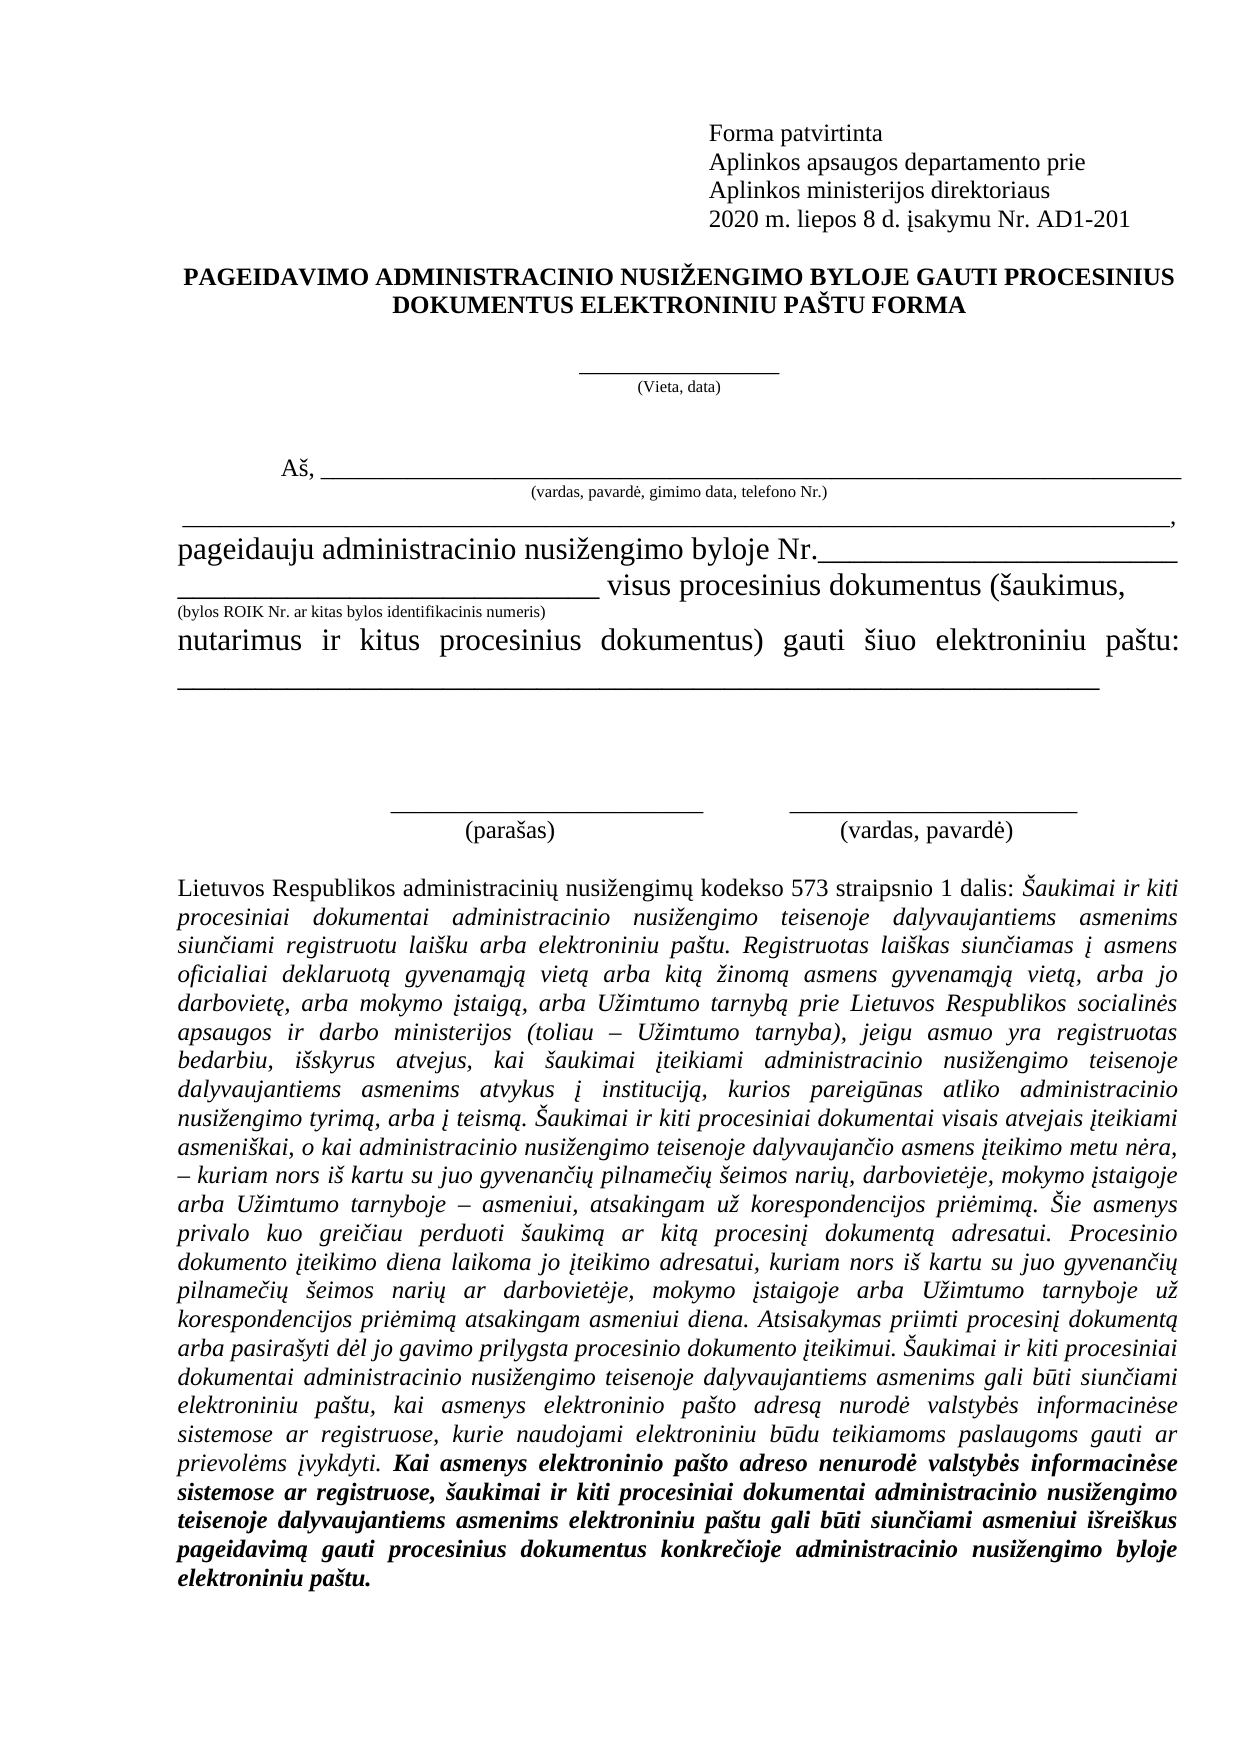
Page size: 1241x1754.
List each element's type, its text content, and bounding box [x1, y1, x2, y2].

text _________________________ _______________________ [177, 787, 1181, 815]
text (Vieta, data) [177, 377, 1181, 396]
text (vardas, pavardė, gimimo data, telefono Nr.) [177, 482, 1181, 501]
text PAGEIDAVIMO ADMINISTRACINIO NUSIŽENGIMO BYLOJE GAUTI PROCESINIUS DOKUMENTUS ELEKTRONINIU PAŠTU FORMA [177, 262, 1181, 319]
text ___________________________ visus procesinius dokumentus (šaukimus, [177, 566, 1181, 602]
text Aplinkos apsaugos departamento prie Aplinkos ministerijos direktoriaus [709, 147, 1181, 204]
text ________________ [177, 348, 1181, 377]
text Aš, [177, 453, 1181, 482]
text pageidauju administracinio nusižengimo byloje Nr._______________________ [177, 530, 1181, 566]
text (parašas) (vardas, pavardė) [177, 815, 1181, 844]
text 2020 m. liepos 8 d. įsakymu Nr. AD1-201000 [709, 204, 1181, 233]
text nutarimus ir kitus procesinius dokumentus) gauti šiuo elektroniniu paštu: ___________________________________________________________ [177, 621, 1181, 693]
text (bylos ROIK Nr. ar kitas bylos identifikacinis numeris) [177, 602, 1181, 621]
text _______________________________________________________________________________, [177, 501, 1181, 530]
text Lietuvos Respublikos administracinių nusižengimų kodekso 573 straipsnio 1 dalis: Šaukimai ir kiti procesiniai dokumentai administracinio nusižengimo teisenoje dalyvaujantiems asmenims siunčiami registruotu laišku arba elektroniniu paštu. Registruotas laiškas siunčiamas į asmens oficialiai deklaruotą gyvenamąją vietą arba kitą žinomą asmens gyvenamąją vietą, arba jo darbovietę, arba mokymo įstaigą, arba Užimtumo tarnybą prie Lietuvos Respublikos socialinės apsaugos ir darbo ministerijos (toliau – Užimtumo tarnyba), jeigu asmuo yra registruotas bedarbiu, išskyrus atvejus, kai šaukimai įteikiami administracinio nusižengimo teisenoje dalyvaujantiems asmenims atvykus į instituciją, kurios pareigūnas atliko administracinio nusižengimo tyrimą, arba į teismą. Šaukimai ir kiti procesiniai dokumentai visais atvejais įteikiami asmeniškai, o kai administracinio nusižengimo teisenoje dalyvaujančio asmens įteikimo metu nėra, – kuriam nors iš kartu su juo gyvenančių pilnamečių šeimos narių, darbovietėje, mokymo įstaigoje arba Užimtumo tarnyboje – asmeniui, atsakingam už korespondencijos priėmimą. Šie asmenys privalo kuo greičiau perduoti šaukimą ar kitą procesinį dokumentą adresatui. Procesinio dokumento įteikimo diena laikoma jo įteikimo adresatui, kuriam nors iš kartu su juo gyvenančių pilnamečių šeimos narių ar darbovietėje, mokymo įstaigoje arba Užimtumo tarnyboje už korespondencijos priėmimą atsakingam asmeniui diena. Atsisakymas priimti procesinį dokumentą arba pasirašyti dėl jo gavimo prilygsta procesinio dokumento įteikimui. Šaukimai ir kiti procesiniai dokumentai administracinio nusižengimo teisenoje dalyvaujantiems asmenims gali būti siunčiami elektroniniu paštu, kai asmenys elektroninio pašto adresą nurodė valstybės informacinėse sistemose ar registruose, kurie naudojami elektroniniu būdu teikiamoms paslaugoms gauti ar prievolėms įvykdyti. Kai asmenys elektroninio pašto adreso nenurodė valstybės informacinėse sistemose ar registruose, šaukimai ir kiti procesiniai dokumentai administracinio nusižengimo teisenoje dalyvaujantiems asmenims elektroniniu paštu gali būti siunčiami asmeniui išreiškus pageidavimą gauti procesinius dokumentus konkrečioje administracinio nusižengimo byloje elektroniniu paštu. [177, 873, 1181, 1592]
text Forma patvirtinta [709, 118, 1181, 147]
